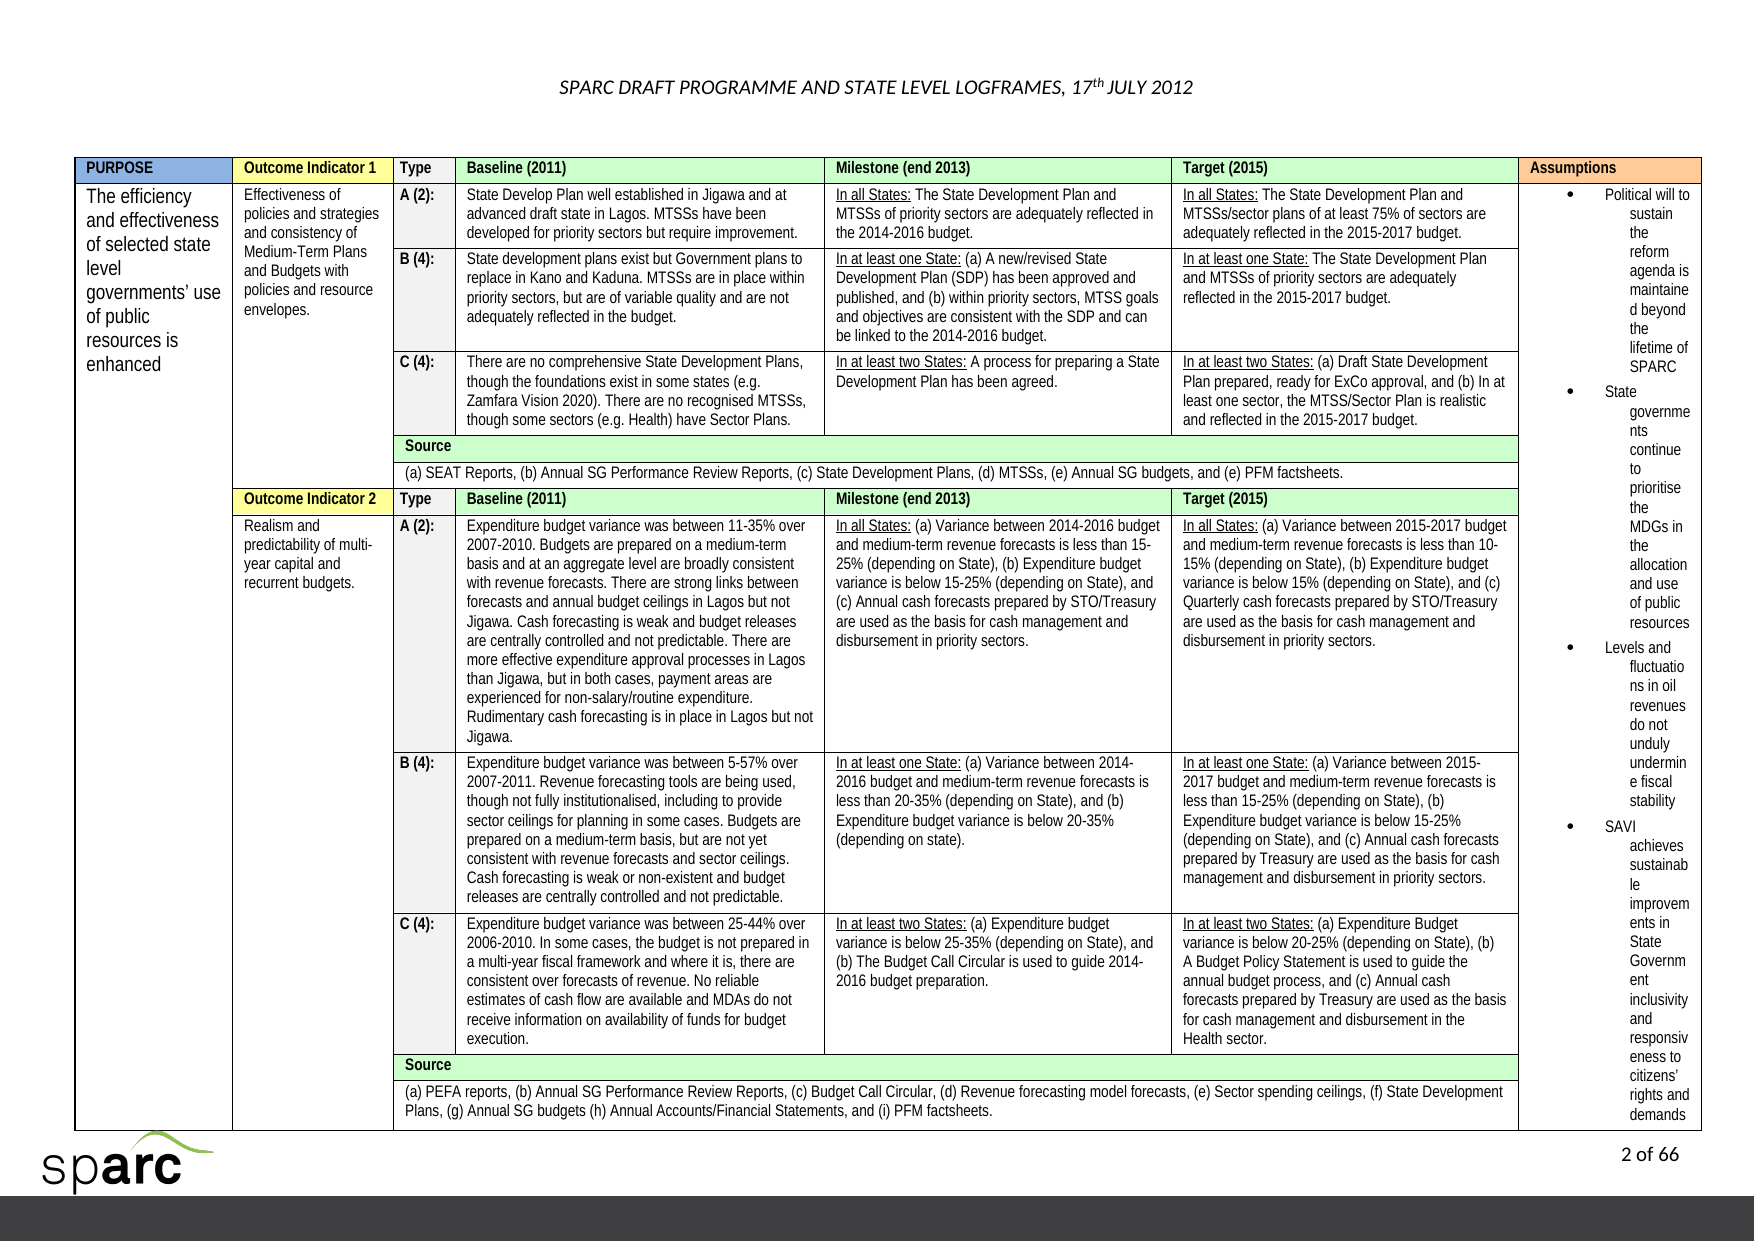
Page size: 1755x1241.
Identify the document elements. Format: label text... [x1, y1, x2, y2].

table_cell In at least two States: (a) Expenditure Budget variance is below 20-25% (depending on State), (b) A Budget Policy Statement is used to guide the annual budget process, and (c) Annual cash forecasts prepared by Treasury are used as the basis for cash management and disbursement in the Health sector. [1172, 914, 1518, 1054]
table_header Target (2015) [1172, 158, 1518, 183]
table_cell B (4): [394, 753, 455, 912]
table_cell C (4): [394, 352, 455, 435]
table_cell B (4): [394, 249, 455, 351]
table_cell Realism and predictability of multi-year capital and recurrent budgets. [233, 516, 393, 1130]
table_cell Source [394, 436, 1518, 462]
table_cell In at least two States: (a) Expenditure budget variance is below 25-35% (depending on State), and (b) The Budget Call Circular is used to guide 2014-2016 budget preparation. [825, 914, 1171, 1054]
table_header Type [394, 158, 455, 183]
table_cell Baseline (2011) [456, 489, 824, 514]
table_cell (a) PEFA reports, (b) Annual SG Performance Review Reports, (c) Budget Call Circular, (d) Revenue forecasting model forecasts, (e) Sector spending ceilings, (f) State Development Plans, (g) Annual SG budgets (h) Annual Accounts/Financial Statements, and (i) PFM factsheets. [394, 1081, 1518, 1130]
table_cell Outcome Indicator 2 [233, 489, 393, 514]
table_cell Milestone (end 2013) [825, 489, 1171, 514]
table_cell A (2): [394, 184, 455, 248]
table_cell Expenditure budget variance was between 5-57% over 2007-2011. Revenue forecasting tools are being used, though not fully institutionalised, including to provide sector ceilings for planning in some cases. Budgets are prepared on a medium-term basis, but are not yet consistent with revenue forecasts and sector ceilings. Cash forecasting is weak or non-existent and budget releases are centrally controlled and not predictable. [456, 753, 824, 912]
table_cell State development plans exist but Government plans to replace in Kano and Kaduna. MTSSs are in place within priority sectors, but are of variable quality and are not adequately reflected in the budget. [456, 249, 824, 351]
table_cell In at least two States: A process for preparing a State Development Plan has been agreed. [825, 352, 1171, 435]
table_header PURPOSE [76, 158, 232, 183]
table_cell (a) SEAT Reports, (b) Annual SG Performance Review Reports, (c) State Development Plans, (d) MTSSs, (e) Annual SG budgets, and (e) PFM factsheets. [394, 463, 1518, 488]
table_cell In at least one State: (a) Variance between 2015-2017 budget and medium-term revenue forecasts is less than 15-25% (depending on State), (b) Expenditure budget variance is below 15-25% (depending on State), and (c) Annual cash forecasts prepared by Treasury are used as the basis for cash management and disbursement in priority sectors. [1172, 753, 1518, 912]
table_cell In at least one State: (a) Variance between 2014-2016 budget and medium-term revenue forecasts is less than 20-35% (depending on State), and (b) Expenditure budget variance is below 20-35% (depending on state). [825, 753, 1171, 912]
table_cell Source [394, 1055, 1518, 1080]
table_cell There are no comprehensive State Development Plans, though the foundations exist in some states (e.g. Zamfara Vision 2020). There are no recognised MTSSs, though some sectors (e.g. Health) have Sector Plans. [456, 352, 824, 435]
table_cell Expenditure budget variance was between 11-35% over 2007-2010. Budgets are prepared on a medium-term basis and at an aggregate level are broadly consistent with revenue forecasts. There are strong links between forecasts and annual budget ceilings in Lagos but not Jigawa. Cash forecasting is weak and budget releases are centrally controlled and not predictable. There are more effective expenditure approval processes in Lagos than Jigawa, but in both cases, payment areas are experienced for non-salary/routine expenditure. Rudimentary cash forecasting is in place in Lagos but not Jigawa. [456, 516, 824, 752]
table_cell In all States: (a) Variance between 2015-2017 budget and medium-term revenue forecasts is less than 10-15% (depending on State), (b) Expenditure budget variance is below 15% (depending on State), and (c) Quarterly cash forecasts prepared by STO/Treasury are used as the basis for cash management and disbursement in priority sectors. [1172, 516, 1518, 752]
table_cell A (2): [394, 516, 455, 752]
table_header Baseline (2011) [456, 158, 824, 183]
table_cell C (4): [394, 914, 455, 1054]
table_cell In at least one State: The State Development Plan and MTSSs of priority sectors are adequately reflected in the 2015-2017 budget. [1172, 249, 1518, 351]
table_cell Political will to sustain the reform agenda is maintained beyond the lifetime of SPARC State governments continue to prioritise the MDGs in the allocation and use of public resources Levels and fluctuations in oil revenues do not unduly undermine fiscal stability SAVI achieves sustainable improvements in State Government inclusivity and responsiveness to citizens’ rights and demands Sectoral SLPs achieve sustainable improvements in sector performance . [1519, 184, 1701, 1130]
table_cell Expenditure budget variance was between 25-44% over 2006-2010. In some cases, the budget is not prepared in a multi-year fiscal framework and where it is, there are consistent over forecasts of revenue. No reliable estimates of cash flow are available and MDAs do not receive information on availability of funds for budget execution. [456, 914, 824, 1054]
table_cell Type [394, 489, 455, 514]
table_header Milestone (end 2013) [825, 158, 1171, 183]
table_cell In all States: The State Development Plan and MTSSs of priority sectors are adequately reflected in the 2014-2016 budget. [825, 184, 1171, 248]
table_header Outcome Indicator 1 [233, 158, 393, 183]
table_header Assumptions [1519, 158, 1701, 183]
table_cell In at least two States: (a) Draft State Development Plan prepared, ready for ExCo approval, and (b) In at least one sector, the MTSS/Sector Plan is realistic and reflected in the 2015-2017 budget. [1172, 352, 1518, 435]
table_cell Target (2015) [1172, 489, 1518, 514]
table_cell In at least one State: (a) A new/revised State Development Plan (SDP) has been approved and published, and (b) within priority sectors, MTSS goals and objectives are consistent with the SDP and can be linked to the 2014-2016 budget. [825, 249, 1171, 351]
table_cell In all States: (a) Variance between 2014-2016 budget and medium-term revenue forecasts is less than 15-25% (depending on State), (b) Expenditure budget variance is below 15-25% (depending on State), and (c) Annual cash forecasts prepared by STO/Treasury are used as the basis for cash management and disbursement in priority sectors. [825, 516, 1171, 752]
table_cell Effectiveness of policies and strategies and consistency of Medium-Term Plans and Budgets with policies and resource envelopes. [233, 184, 393, 488]
table_cell State Develop Plan well established in Jigawa and at advanced draft state in Lagos. MTSSs have been developed for priority sectors but require improvement. [456, 184, 824, 248]
table_cell The efficiency and effectiveness of selected state level governments’ use of public resources is enhanced [76, 184, 232, 1130]
table_cell In all States: The State Development Plan and MTSSs/sector plans of at least 75% of sectors are adequately reflected in the 2015-2017 budget. [1172, 184, 1518, 248]
